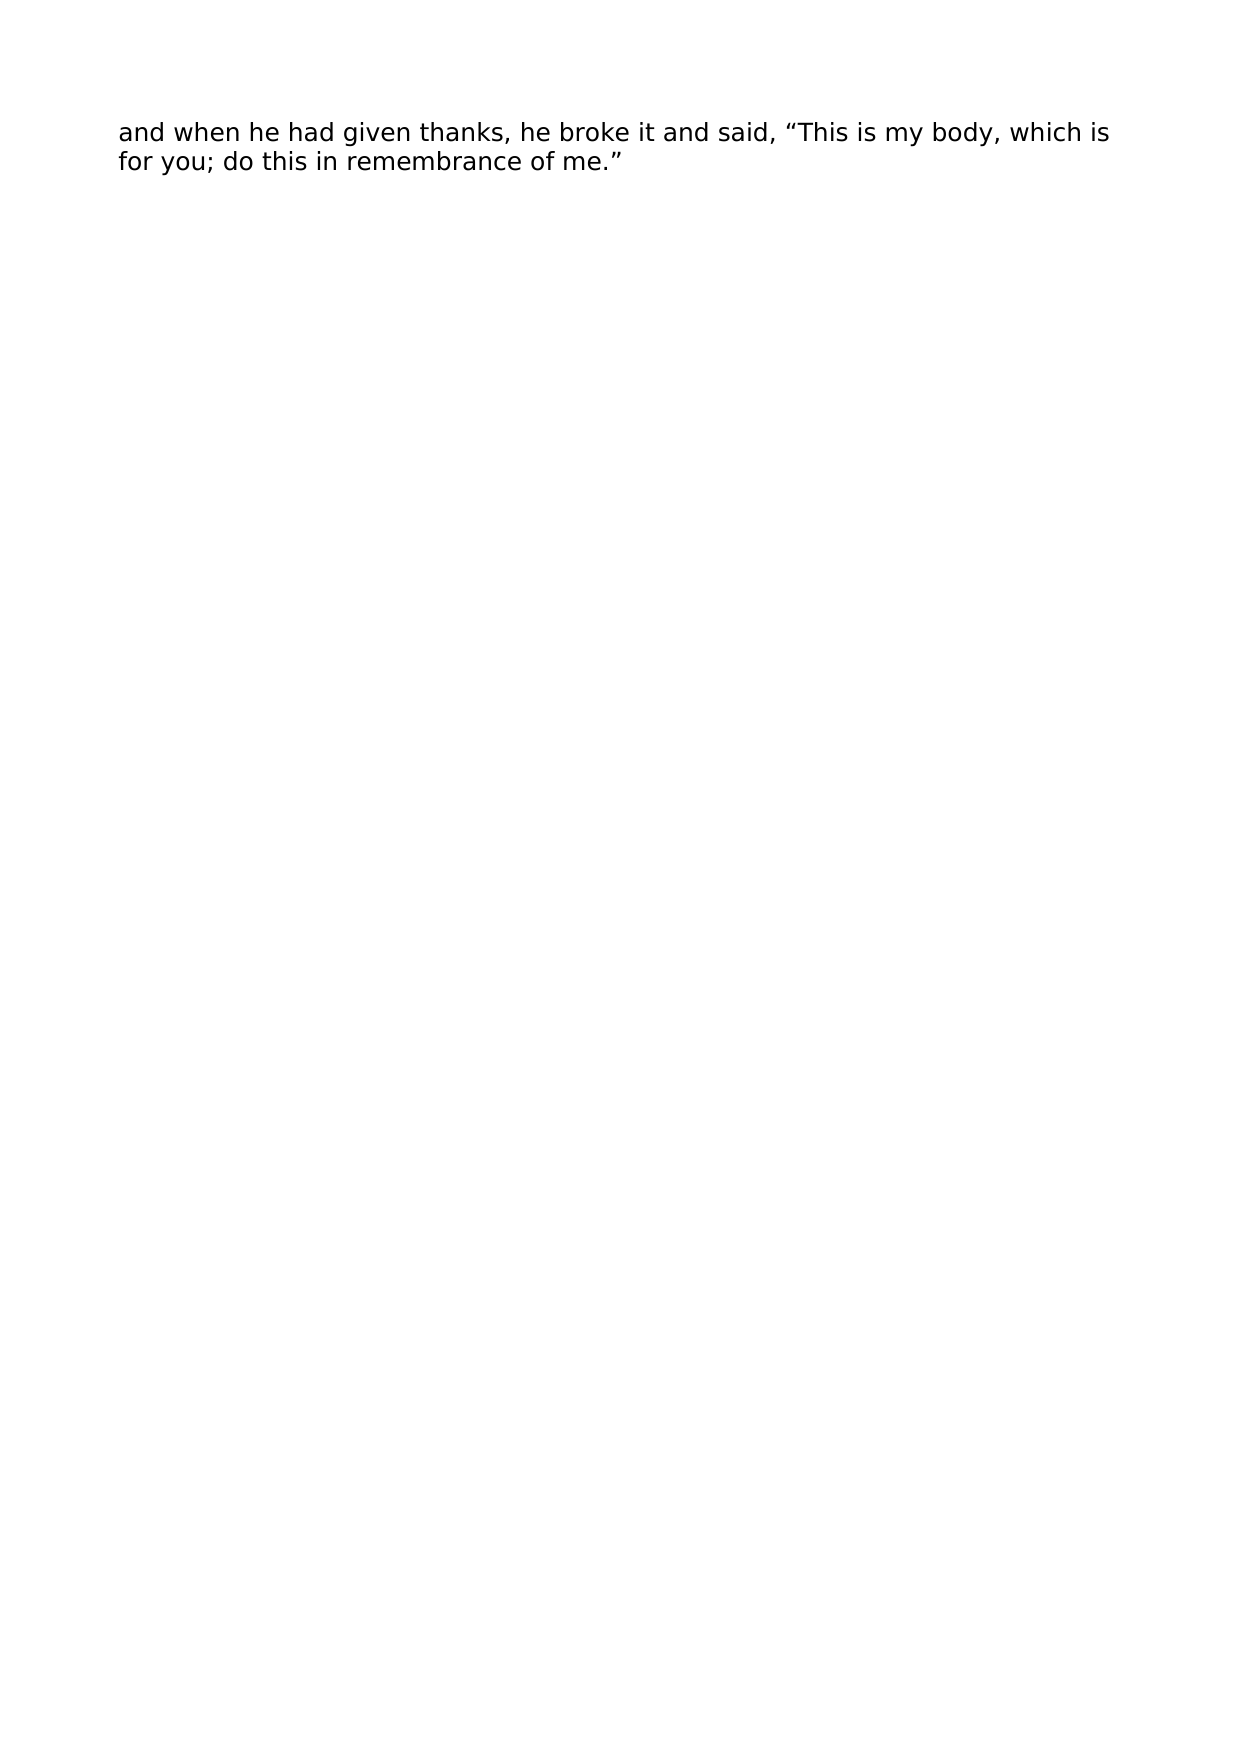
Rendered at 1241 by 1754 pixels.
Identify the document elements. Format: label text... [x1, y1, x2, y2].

text and when he had given thanks, he broke it and said, “This is my body, which is for you; do this in remembrance of me.” [118, 118, 1122, 176]
